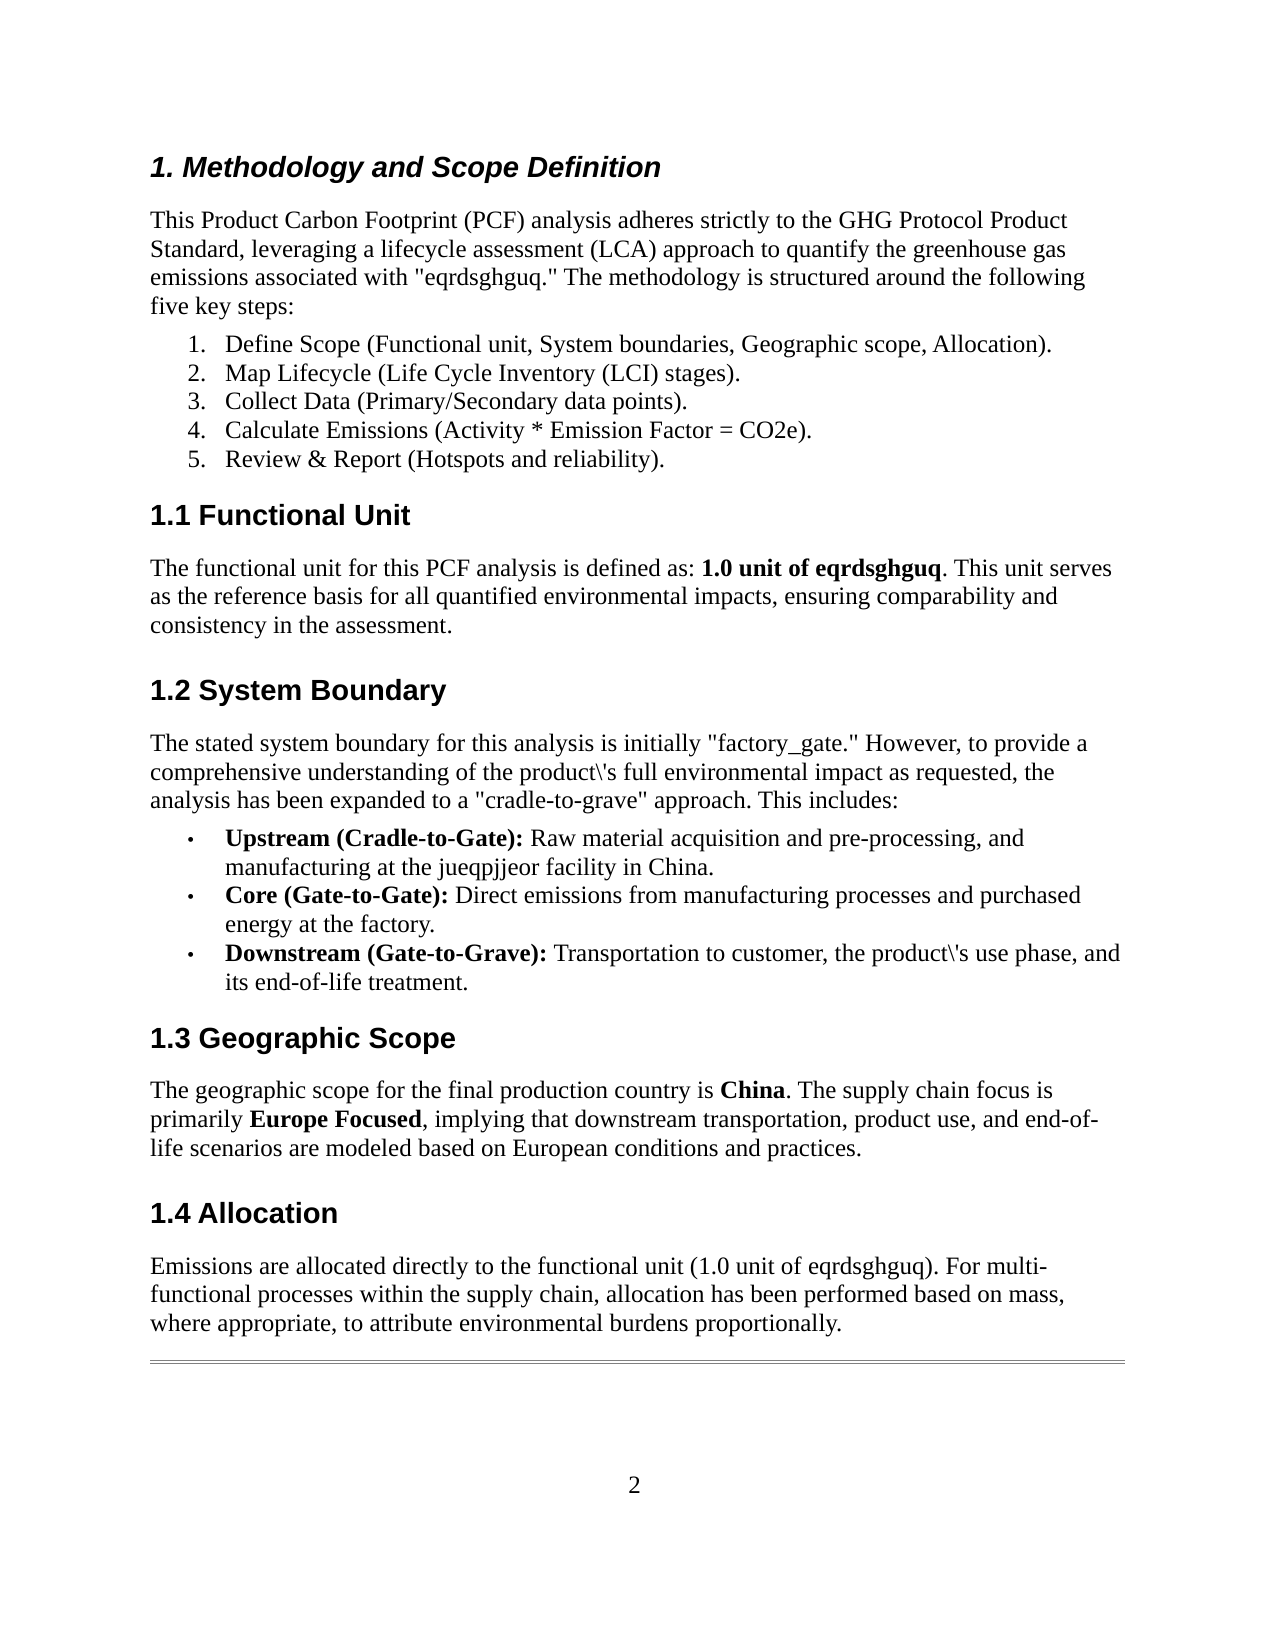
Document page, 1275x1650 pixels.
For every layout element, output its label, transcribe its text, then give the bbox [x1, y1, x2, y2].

list Downstream (Gate-to-Grave): Transportation to customer, the product\'s use phase, and its end-of-life treatment. [187, 938, 1125, 996]
text The geographic scope for the final production country is China. The supply chain focus is primarily Europe Focused, implying that downstream transportation, product use, and end-of-life scenarios are modeled based on European conditions and practices. [150, 1076, 1125, 1162]
text Emissions are allocated directly to the functional unit (1.0 unit of eqrdsghguq). For multi-functional processes within the supply chain, allocation has been performed based on mass, where appropriate, to attribute environmental burdens proportionally. [150, 1251, 1125, 1337]
list Core (Gate-to-Gate): Direct emissions from manufacturing processes and purchased energy at the factory. [187, 881, 1125, 938]
list Map Lifecycle (Life Cycle Inventory (LCI) stages). [187, 358, 1125, 386]
list Define Scope (Functional unit, System boundaries, Geographic scope, Allocation). [187, 329, 1125, 358]
subtitle 1.1 Functional Unit [150, 498, 1125, 531]
list Collect Data (Primary/Secondary data points). [187, 386, 1125, 415]
list Calculate Emissions (Activity * Emission Factor = CO2e). [187, 415, 1125, 444]
list Upstream (Cradle-to-Gate): Raw material acquisition and pre-processing, and manufacturing at the jueqpjjeor facility in China. [187, 823, 1125, 881]
text This Product Carbon Footprint (PCF) analysis adheres strictly to the GHG Protocol Product Standard, leveraging a lifecycle assessment (LCA) approach to quantify the greenhouse gas emissions associated with "eqrdsghguq." The methodology is structured around the following five key steps: [150, 205, 1125, 320]
subtitle 1.4 Allocation [150, 1196, 1125, 1229]
text The functional unit for this PCF analysis is defined as: 1.0 unit of eqrdsghguq. This unit serves as the reference basis for all quantified environmental impacts, ensuring comparability and consistency in the assessment. [150, 553, 1125, 639]
subtitle 1.3 Geographic Scope [150, 1021, 1125, 1054]
text The stated system boundary for this analysis is initially "factory_gate." However, to provide a comprehensive understanding of the product\'s full environmental impact as requested, the analysis has been expanded to a "cradle-to-grave" approach. This includes: [150, 728, 1125, 814]
list Review & Report (Hotspots and reliability). [187, 444, 1125, 473]
subtitle 1.2 System Boundary [150, 673, 1125, 706]
subtitle 1. Methodology and Scope Definition [150, 150, 1125, 183]
